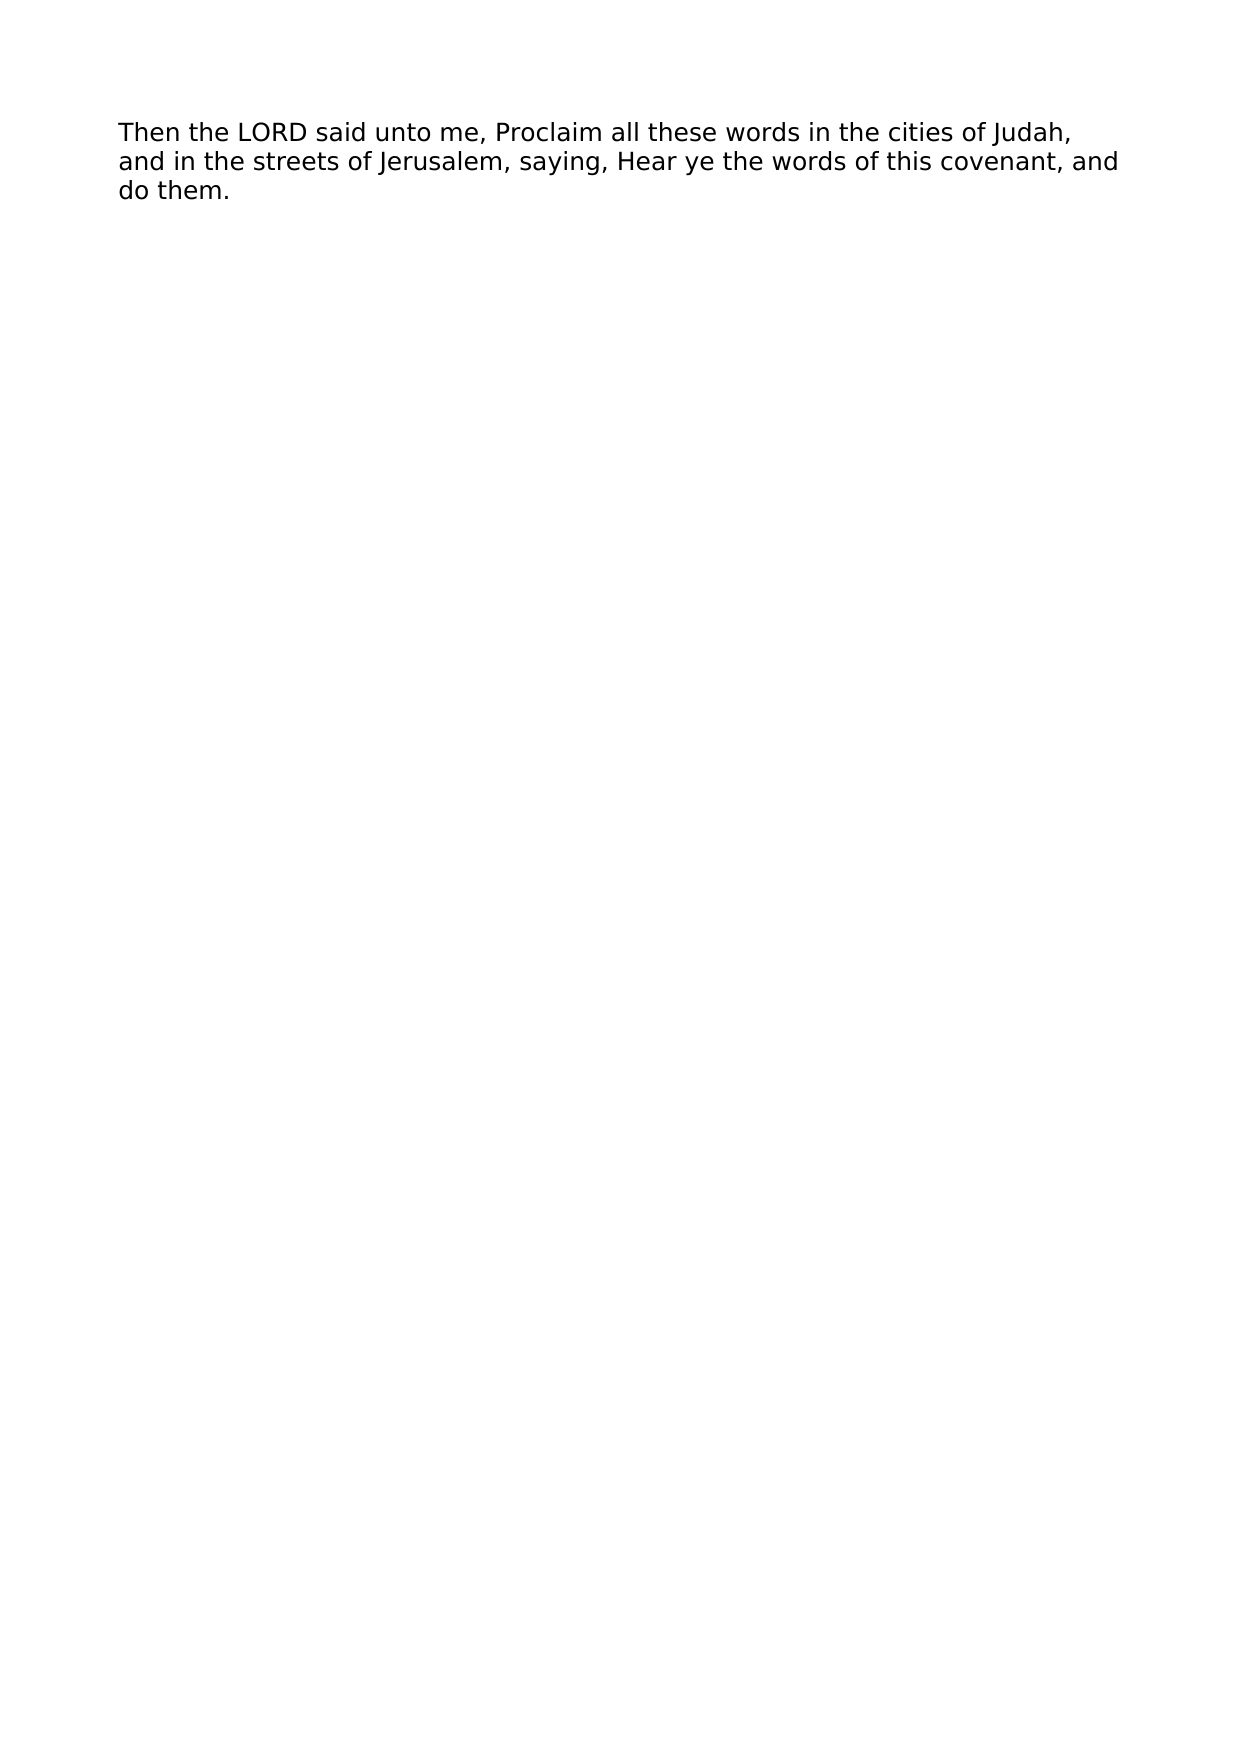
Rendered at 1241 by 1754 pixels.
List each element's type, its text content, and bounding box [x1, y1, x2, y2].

text Then the LORD said unto me, Proclaim all these words in the cities of Judah, and in the streets of Jerusalem, saying, Hear ye the words of this covenant, and do them. [118, 118, 1122, 206]
